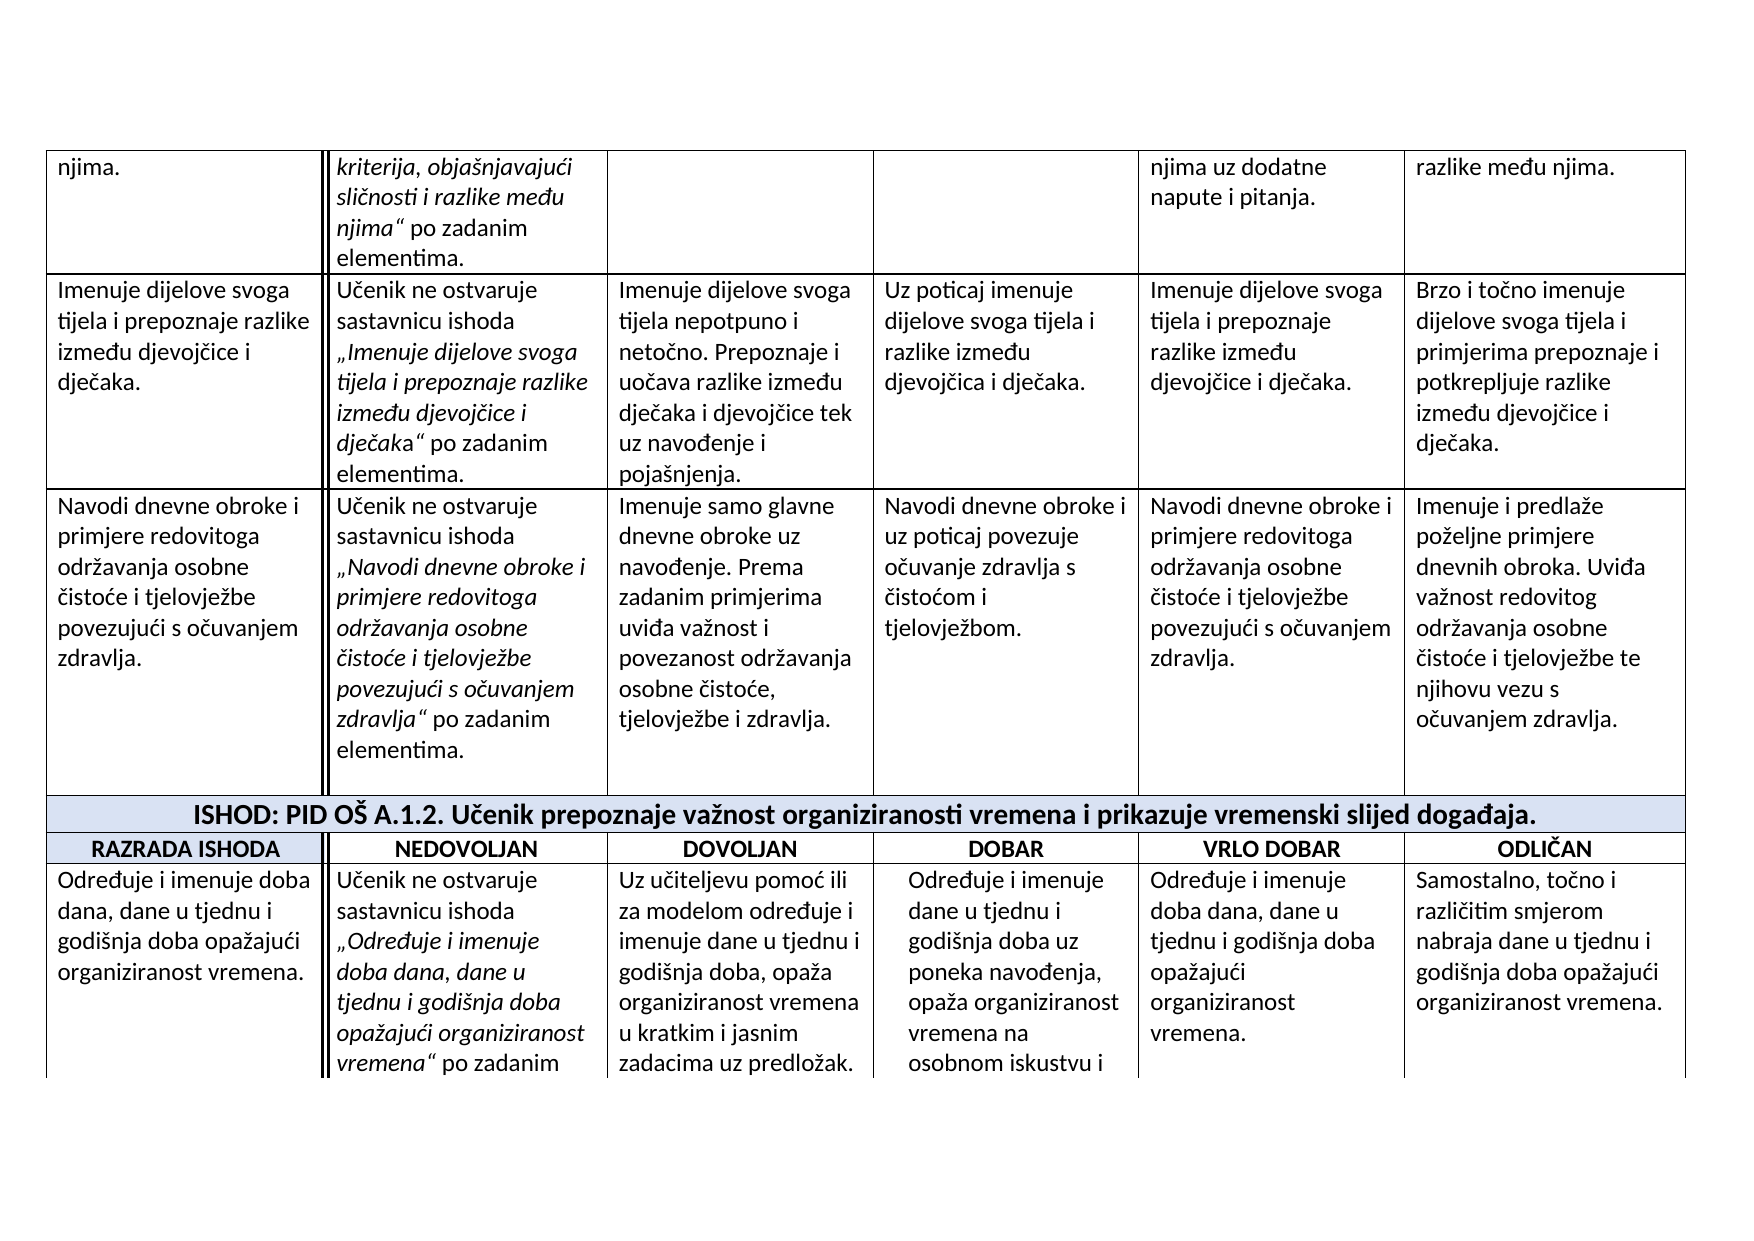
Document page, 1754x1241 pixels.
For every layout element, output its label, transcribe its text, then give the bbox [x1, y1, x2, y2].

table_cell VRLO DOBAR [1139, 833, 1404, 863]
table_cell njima uz dodatne napute i pitanja. [1139, 151, 1404, 273]
table_cell Navodi dnevne obroke i primjere redovitoga održavanja osobne čistoće i tjelovježbe povezujući s očuvanjem zdravlja. [1139, 490, 1404, 795]
table_cell Uz učiteljevu pomoć ili za modelom određuje i imenuje dane u tjednu i godišnja doba, opaža organiziranost vremena u kratkim i jasnim zadacima uz predložak. [608, 864, 873, 1078]
table_cell DOVOLJAN [608, 833, 873, 863]
table_cell Uz poticaj imenuje dijelove svoga tijela i razlike između djevojčica i dječaka. [874, 275, 1138, 488]
table_cell [608, 151, 873, 273]
table_cell Brzo i točno imenuje dijelove svoga tijela i primjerima prepoznaje i potkrepljuje razlike između djevojčice i dječaka. [1405, 275, 1685, 488]
table_cell Imenuje dijelove svoga tijela i prepoznaje razlike između djevojčice i dječaka. [1139, 275, 1404, 488]
table_cell RAZRADA ISHODA [47, 833, 321, 863]
table_cell Učenik ne ostvaruje sastavnicu ishoda „Navodi dnevne obroke i primjere redovitoga održavanja osobne čistoće i tjelovježbe povezujući s očuvanjem zdravlja“ po zadanim elementima. [330, 490, 607, 795]
table_cell Imenuje dijelove svoga tijela nepotpuno i netočno. Prepoznaje i uočava razlike između dječaka i djevojčice tek uz navođenje i pojašnjenja. [608, 275, 873, 488]
table_cell Određuje i imenuje doba dana, dane u tjednu i godišnja doba opažajući organiziranost vremena. [47, 864, 321, 1078]
table_cell Imenuje i predlaže poželjne primjere dnevnih obroka. Uviđa važnost redovitog održavanja osobne čistoće i tjelovježbe te njihovu vezu s očuvanjem zdravlja. [1405, 490, 1685, 795]
table_cell Navodi dnevne obroke i uz poticaj povezuje očuvanje zdravlja s čistoćom i tjelovježbom. [874, 490, 1138, 795]
table_cell Navodi dnevne obroke i primjere redovitoga održavanja osobne čistoće i tjelovježbe povezujući s očuvanjem zdravlja. [47, 490, 321, 795]
table_cell ISHOD: PID OŠ A.1.2. Učenik prepoznaje važnost organiziranosti vremena i prikazuje vremenski slijed događaja. [47, 796, 1685, 832]
table_cell Učenik ne ostvaruje sastavnicu ishoda „Određuje i imenuje doba dana, dane u tjednu i godišnja doba opažajući organiziranost vremena“ po zadanim [330, 864, 607, 1078]
table_cell njima. [47, 151, 321, 273]
table_cell Imenuje dijelove svoga tijela i prepoznaje razlike između djevojčice i dječaka. [47, 275, 321, 488]
table_cell Učenik ne ostvaruje sastavnicu ishoda „Imenuje dijelove svoga tijela i prepoznaje razlike između djevojčice i dječaka“ po zadanim elementima. [330, 275, 607, 488]
table_cell NEDOVOLJAN [330, 833, 607, 863]
table_cell kriterija, objašnjavajući sličnosti i razlike među njima“ po zadanim elementima. [330, 151, 607, 273]
table_cell Određuje i imenuje dane u tjednu i godišnja doba uz poneka navođenja, opaža organiziranost vremena na osobnom iskustvu i [874, 864, 1138, 1078]
table_cell razlike među njima. [1405, 151, 1685, 273]
table_cell Imenuje samo glavne dnevne obroke uz navođenje. Prema zadanim primjerima uviđa važnost i povezanost održavanja osobne čistoće, tjelovježbe i zdravlja. [608, 490, 873, 795]
table_cell Samostalno, točno i različitim smjerom nabraja dane u tjednu i godišnja doba opažajući organiziranost vremena. [1405, 864, 1685, 1078]
table_cell [874, 151, 1138, 273]
table_cell DOBAR [874, 833, 1138, 863]
table_cell Određuje i imenuje doba dana, dane u tjednu i godišnja doba opažajući organiziranost vremena. [1139, 864, 1404, 1078]
table_cell ODLIČAN [1405, 833, 1685, 863]
